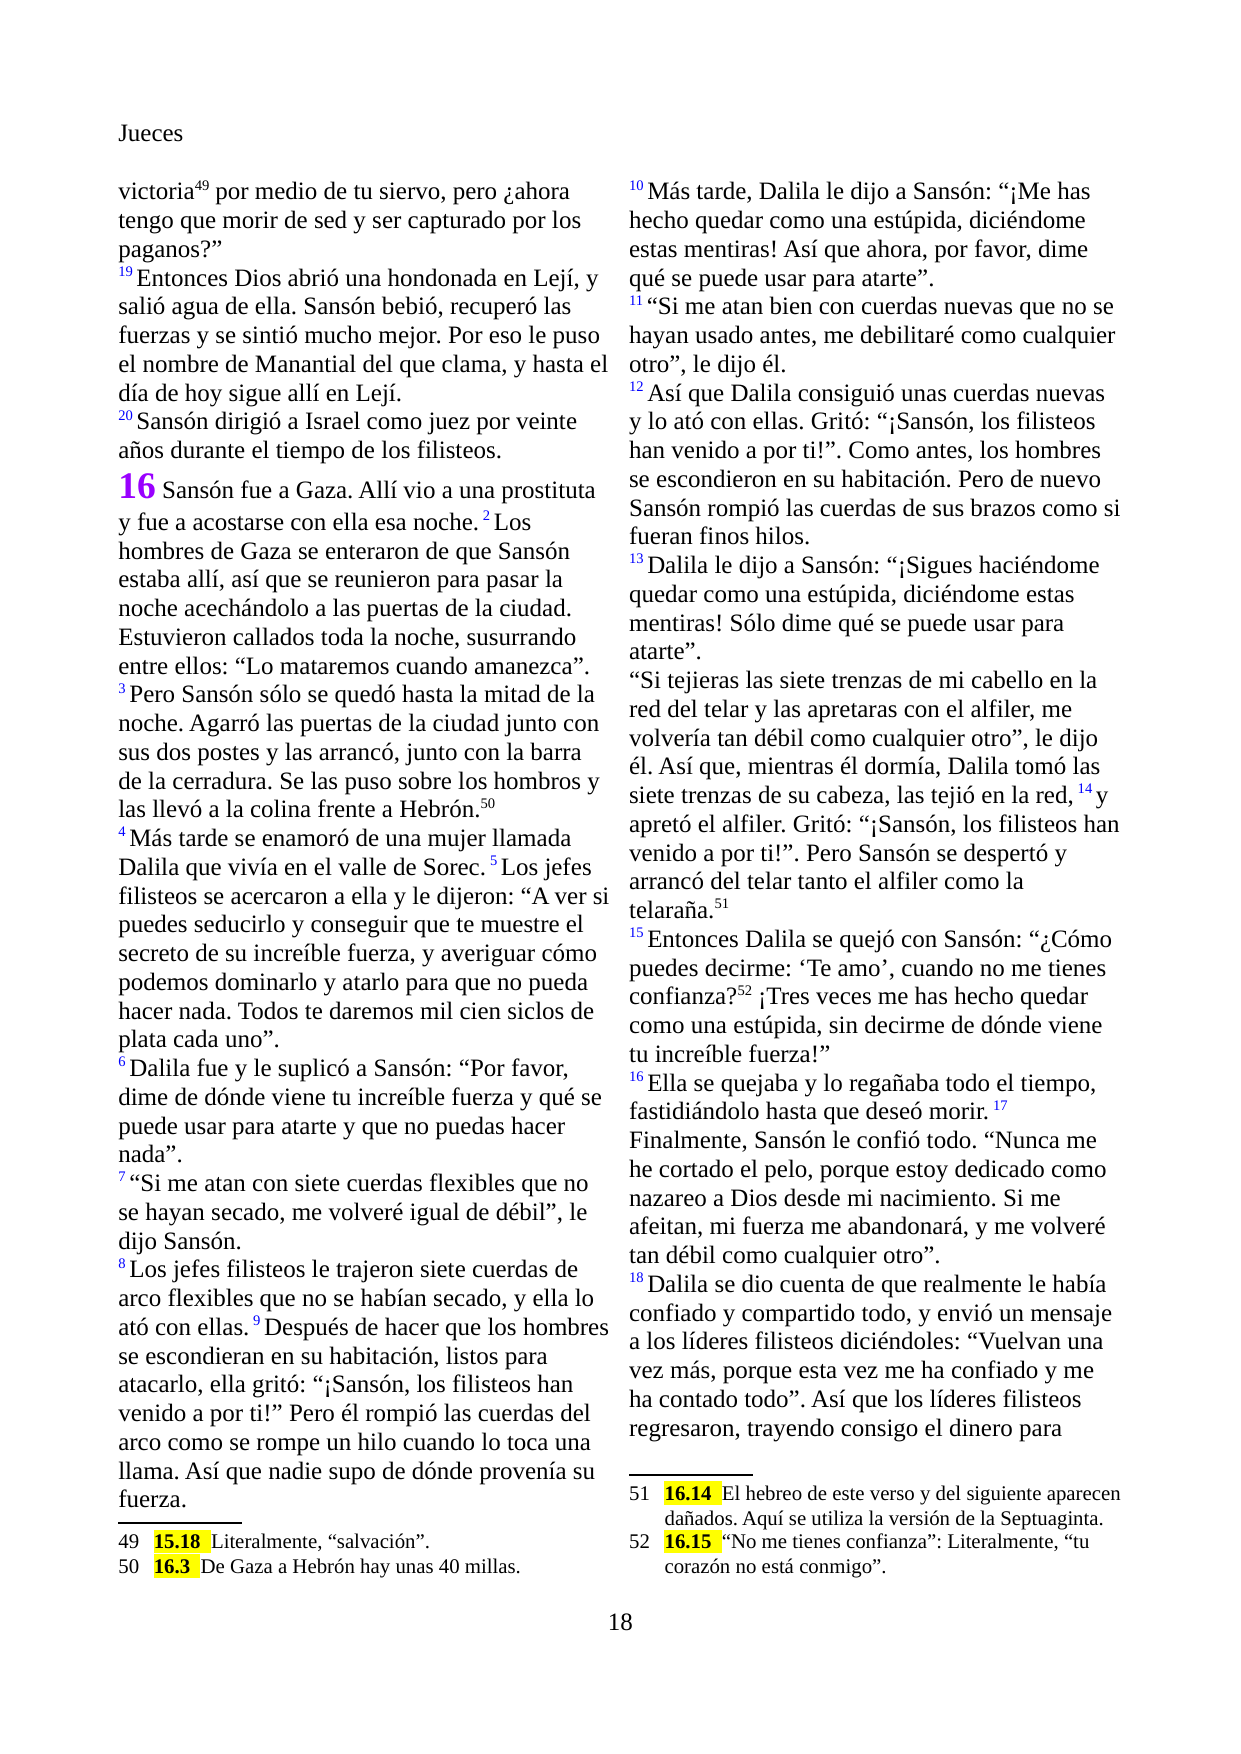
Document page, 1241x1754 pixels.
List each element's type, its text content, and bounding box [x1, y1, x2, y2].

text 4 Más tarde se enamoró de una mujer llamada Dalila que vivía en el valle de Sorec. 5 Los jefes filisteos se acercaron a ella y le dijeron: “A ver si puedes seducirlo y conseguir que te muestre el secreto de su increíble fuerza, y averiguar cómo podemos dominarlo y atarlo para que no pueda hacer nada. Todos te daremos mil cien siclos de plata cada uno”. [118, 823, 611, 1053]
text 16.3 De Gaza a Hebrón hay unas 40 millas. [118, 1553, 611, 1578]
text 6 Dalila fue y le suplicó a Sansón: “Por favor, dime de dónde viene tu increíble fuerza y qué se puede usar para atarte y que no puedas hacer nada”. [118, 1053, 611, 1168]
text 11 “Si me atan bien con cuerdas nuevas que no se hayan usado antes, me debilitaré como cualquier otro”, le dijo él. [629, 291, 1122, 378]
text “Si tejieras las siete trenzas de mi cabello en la red del telar y las apretaras con el alfiler, me volvería tan débil como cualquier otro”, le dijo él. Así que, mientras él dormía, Dalila tomó las siete trenzas de su cabeza, las tejió en la red, 14 y apretó el alfiler. Gritó: “¡Sansón, los filisteos han venido a por ti!”. Pero Sansón se despertó y arrancó del telar tanto el alfiler como la telaraña. [629, 665, 1122, 924]
text 16.14 El hebreo de este verso y del siguiente aparecen dañados. Aquí se utiliza la versión de la Septuaginta. [629, 1481, 1122, 1529]
text 16.15 “No me tienes confianza”: Literalmente, “tu corazón no está conmigo”. [629, 1529, 1122, 1578]
text 15.18 Literalmente, “salvación”. [118, 1529, 611, 1553]
text 15 Entonces Dalila se quejó con Sansón: “¿Cómo puedes decirme: ‘Te amo’, cuando no me tienes confianza? ¡Tres veces me has hecho quedar como una estúpida, sin decirme de dónde viene tu increíble fuerza!” [629, 924, 1122, 1068]
text 7 “Si me atan con siete cuerdas flexibles que no se hayan secado, me volveré igual de débil”, le dijo Sansón. [118, 1168, 611, 1254]
text 16 Ella se quejaba y lo regañaba todo el tiempo, fastidiándolo hasta que deseó morir. 17 Finalmente, Sansón le confió todo. “Nunca me he cortado el pelo, porque estoy dedicado como nazareo a Dios desde mi nacimiento. Si me afeitan, mi fuerza me abandonará, y me volveré tan débil como cualquier otro”. [629, 1068, 1122, 1269]
text 8 Los jefes filisteos le trajeron siete cuerdas de arco flexibles que no se habían secado, y ella lo ató con ellas. 9 Después de hacer que los hombres se escondieran en su habitación, listos para atacarlo, ella gritó: “¡Sansón, los filisteos han venido a por ti!” Pero él rompió las cuerdas del arco como se rompe un hilo cuando lo toca una llama. Así que nadie supo de dónde provenía su fuerza. [118, 1254, 611, 1513]
text 19 Entonces Dios abrió una hondonada en Lejí, y salió agua de ella. Sansón bebió, recuperó las fuerzas y se sintió mucho mejor. Por eso le puso el nombre de Manantial del que clama, y hasta el día de hoy sigue allí en Lejí. [118, 263, 611, 406]
text 13 Dalila le dijo a Sansón: “¡Sigues haciéndome quedar como una estúpida, diciéndome estas mentiras! Sólo dime qué se puede usar para atarte”. [629, 550, 1122, 665]
text 3 Pero Sansón sólo se quedó hasta la mitad de la noche. Agarró las puertas de la ciudad junto con sus dos postes y las arrancó, junto con la barra de la cerradura. Se las puso sobre los hombros y las llevó a la colina frente a Hebrón. [118, 679, 611, 823]
text 17 Cuando Sansón terminó su discurso, tiró la quijada y llamó al lugar Colina de la Quijada. 18 Ahora tenía mucha sed, y Sansón clamó al Señor diciendo: “Tú has logrado esta asombrosa victoria por medio de tu siervo, pero ¿ahora tengo que morir de sed y ser capturado por los paganos?” [118, 176, 611, 263]
text 12 Así que Dalila consiguió unas cuerdas nuevas y lo ató con ellas. Gritó: “¡Sansón, los filisteos han venido a por ti!”. Como antes, los hombres se escondieron en su habitación. Pero de nuevo Sansón rompió las cuerdas de sus brazos como si fueran finos hilos. [629, 378, 1122, 550]
text 10 Más tarde, Dalila le dijo a Sansón: “¡Me has hecho quedar como una estúpida, diciéndome estas mentiras! Así que ahora, por favor, dime qué se puede usar para atarte”. [629, 176, 1122, 291]
text 18 Dalila se dio cuenta de que realmente le había confiado y compartido todo, y envió un mensaje a los líderes filisteos diciéndoles: “Vuelvan una vez más, porque esta vez me ha confiado y me ha contado todo”. Así que los líderes filisteos regresaron, trayendo consigo el dinero para [629, 1269, 1122, 1441]
text 20 Sansón dirigió a Israel como juez por veinte años durante el tiempo de los filisteos. [118, 406, 611, 464]
text 16 Sansón fue a Gaza. Allí vio a una prostituta y fue a acostarse con ella esa noche. 2 Los hombres de Gaza se enteraron de que Sansón estaba allí, así que se reunieron para pasar la noche acechándolo a las puertas de la ciudad. Estuvieron callados toda la noche, susurrando entre ellos: “Lo mataremos cuando amanezca”. [118, 464, 611, 679]
